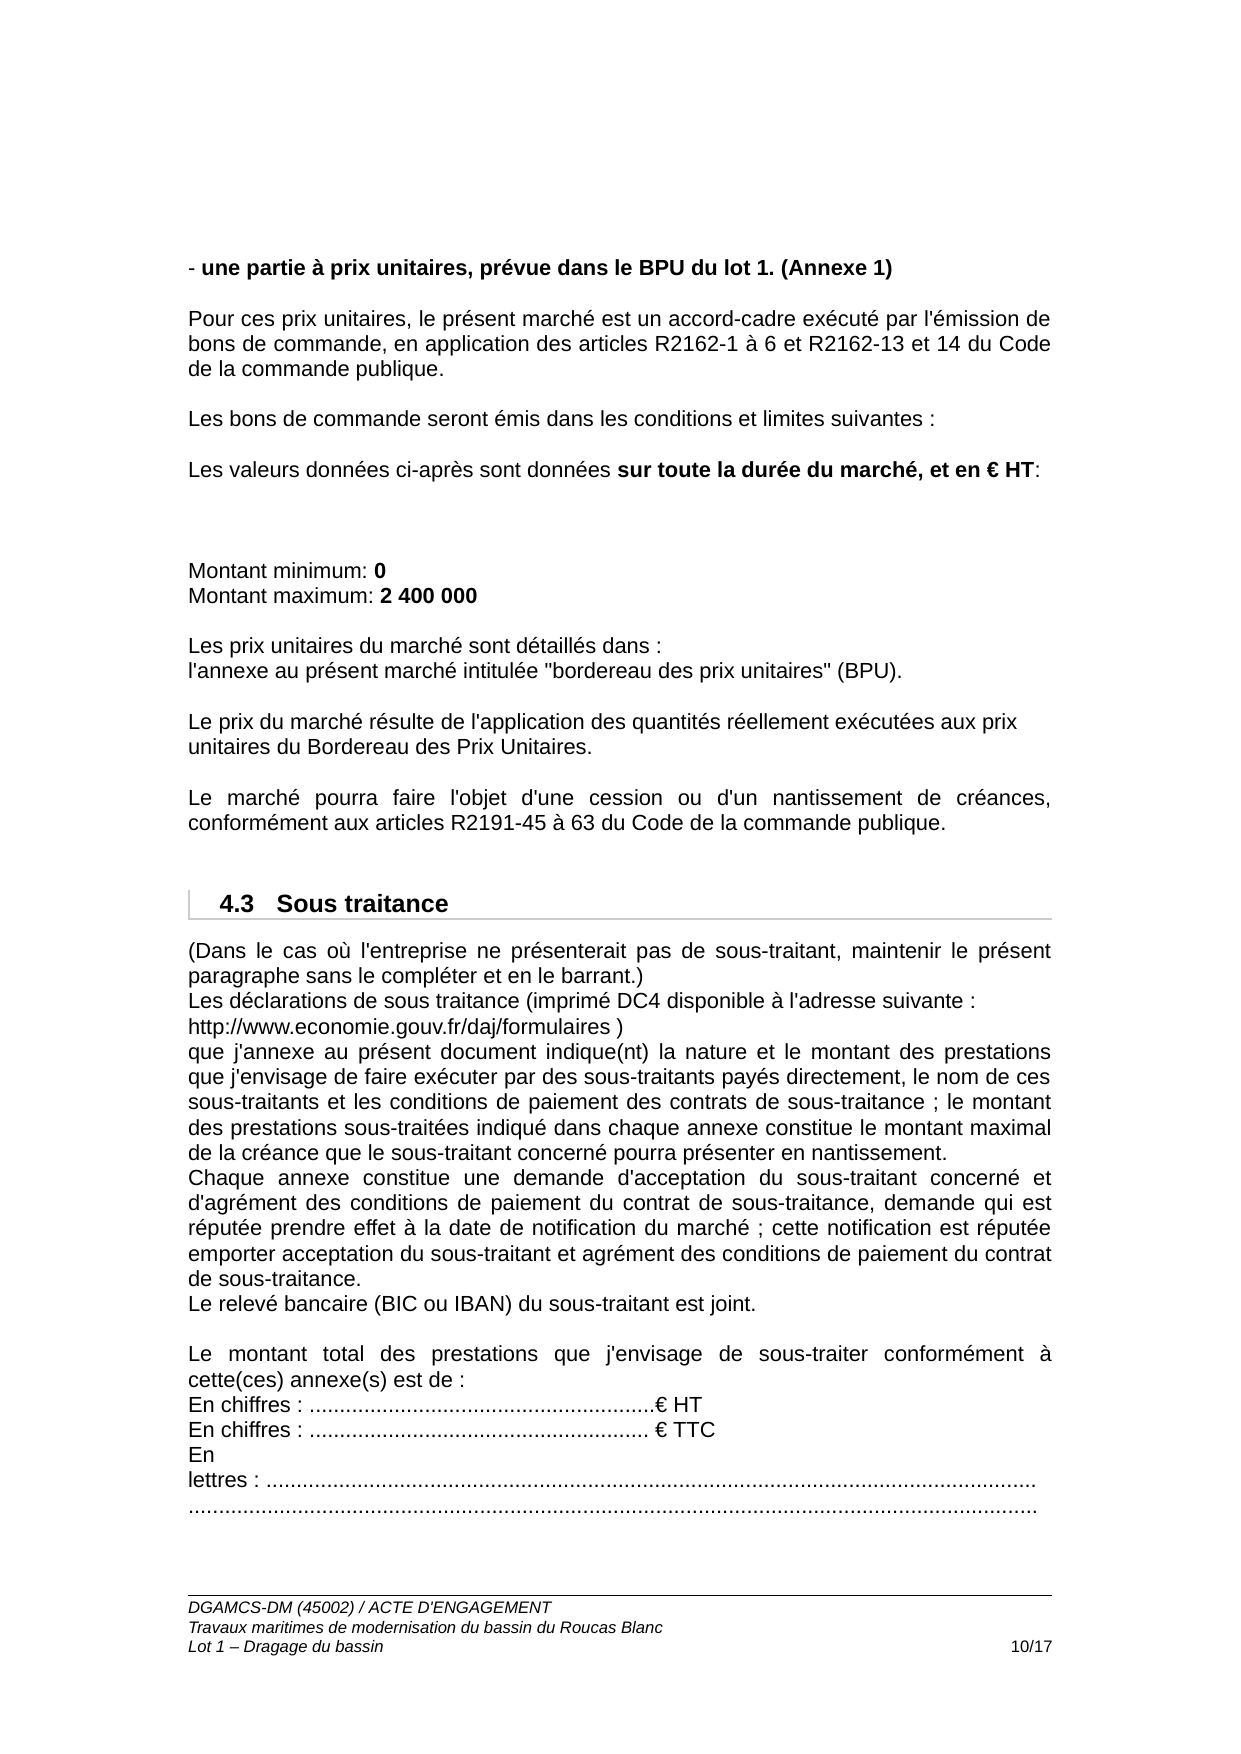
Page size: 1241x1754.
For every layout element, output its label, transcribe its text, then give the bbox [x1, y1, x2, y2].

text Les prix unitaires du marché sont détaillés dans : [188, 633, 1052, 658]
text Montant minimum: 0 [188, 557, 1052, 583]
text Les valeurs données ci-après sont données sur toute la durée du marché, et en € HT: [188, 457, 1052, 482]
text Le prix du marché résulte de l'application des quantités réellement exécutées aux prix unitaires du Bordereau des Prix Unitaires. [188, 709, 1052, 759]
text Le marché pourra faire l'objet d'une cession ou d'un nantissement de créances, conformément aux articles R2191-45 à 63 du Code de la commande publique. [188, 784, 1052, 835]
text Le montant total des prestations que j'envisage de sous-traiter conformément à cette(ces) annexe(s) est de : [188, 1341, 1052, 1392]
text Montant maximum: 2 400 000 [188, 583, 1052, 608]
text - une partie à prix unitaires, prévue dans le BPU du lot 1. (Annexe 1) [188, 255, 1052, 280]
text que j'annexe au présent document indique(nt) la nature et le montant des prestations que j'envisage de faire exécuter par des sous-traitants payés directement, le nom de ces sous-traitants et les conditions de paiement des contrats de sous-traitance ; le montant des prestations sous-traitées indiqué dans chaque annexe constitue le montant maximal de la créance que le sous-traitant concerné pourra présenter en nantissement. [188, 1039, 1052, 1165]
text En chiffres : .........................................................€ HT [188, 1392, 1052, 1417]
text http://www.economie.gouv.fr/daj/formulaires ) [188, 1014, 1052, 1039]
text (Dans le cas où l'entreprise ne présenterait pas de sous-traitant, maintenir le présent paragraphe sans le compléter et en le barrant.) [188, 938, 1052, 988]
text En chiffres : ........................................................ € TTC [188, 1417, 1052, 1442]
text Le relevé bancaire (BIC ou IBAN) du sous-traitant est joint. [188, 1291, 1052, 1316]
text Les bons de commande seront émis dans les conditions et limites suivantes : [188, 406, 1052, 431]
text Chaque annexe constitue une demande d'acceptation du sous-traitant concerné et d'agrément des conditions de paiement du contrat de sous-traitance, demande qui est réputée prendre effet à la date de notification du marché ; cette notification est réputée emporter acceptation du sous-traitant et agrément des conditions de paiement du contrat de sous-traitance. [188, 1165, 1052, 1291]
text ............................................................................................................................................ [188, 1493, 1052, 1518]
text Les déclarations de sous traitance (imprimé DC4 disponible à l'adresse suivante : [188, 988, 1052, 1014]
text Pour ces prix unitaires, le présent marché est un accord-cadre exécuté par l'émission de bons de commande, en application des articles R2162-1 à 6 et R2162-13 et 14 du Code de la commande publique. [188, 305, 1052, 381]
text l'annexe au présent marché intitulée "bordereau des prix unitaires" (BPU). [188, 658, 1052, 683]
subtitle Sous traitance [188, 889, 1052, 918]
text En lettres : ............................................................................................................................... [188, 1442, 1052, 1493]
